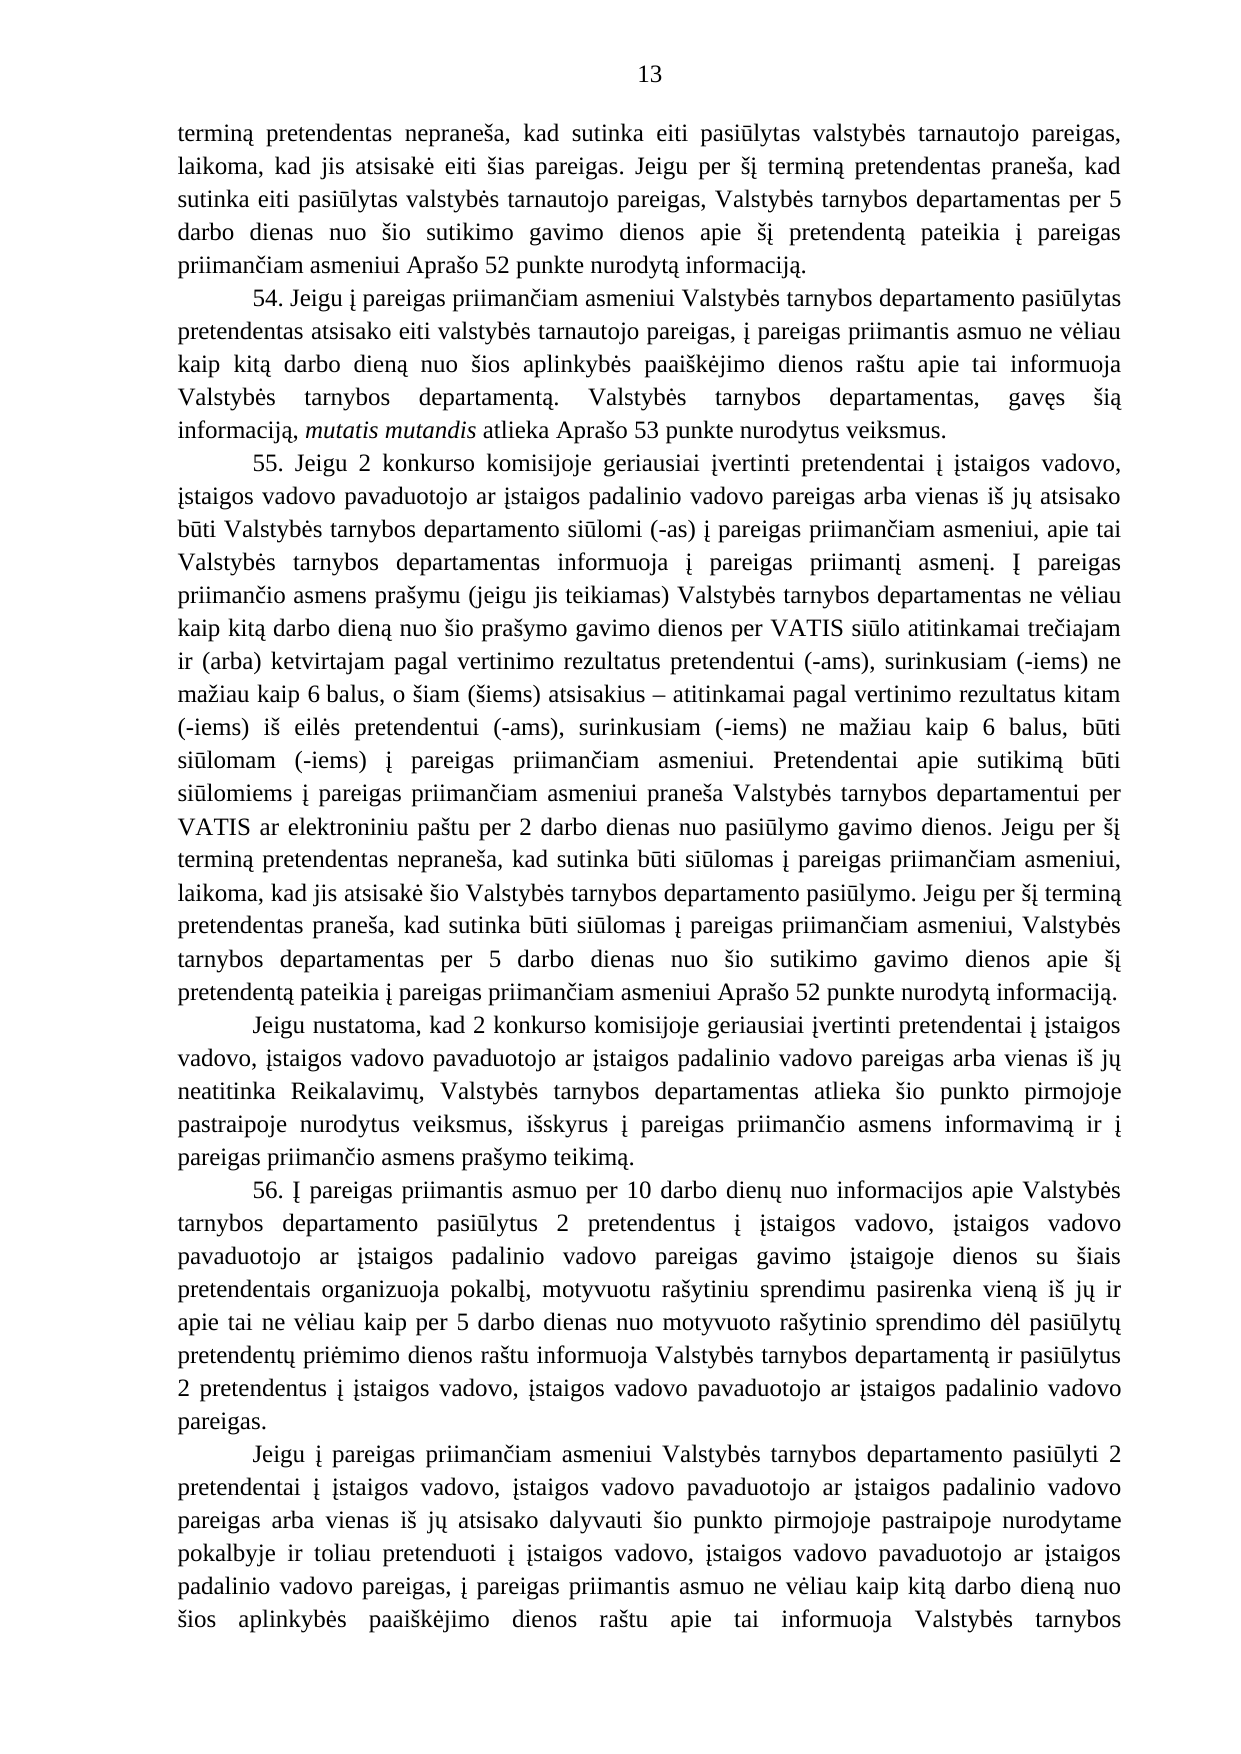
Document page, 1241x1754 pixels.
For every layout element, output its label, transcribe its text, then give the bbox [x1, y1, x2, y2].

text 56. Į pareigas priimantis asmuo per 10 darbo dienų nuo informacijos apie Valstybės tarnybos departamento pasiūlytus 2 pretendentus į įstaigos vadovo, įstaigos vadovo pavaduotojo ar įstaigos padalinio vadovo pareigas gavimo įstaigoje dienos su šiais pretendentais organizuoja pokalbį, motyvuotu rašytiniu sprendimu pasirenka vieną iš jų ir apie tai ne vėliau kaip per 5 darbo dienas nuo motyvuoto rašytinio sprendimo dėl pasiūlytų pretendentų priėmimo dienos raštu informuoja Valstybės tarnybos departamentą ir pasiūlytus 2 pretendentus į įstaigos vadovo, įstaigos vadovo pavaduotojo ar įstaigos padalinio vadovo pareigas. [177, 1175, 1122, 1435]
text terminą pretendentas nepraneša, kad sutinka eiti pasiūlytas valstybės tarnautojo pareigas, laikoma, kad jis atsisakė eiti šias pareigas. Jeigu per šį terminą pretendentas praneša, kad sutinka eiti pasiūlytas valstybės tarnautojo pareigas, Valstybės tarnybos departamentas per 5 darbo dienas nuo šio sutikimo gavimo dienos apie šį pretendentą pateikia į pareigas priimančiam asmeniui Aprašo 52 punkte nurodytą informaciją. [177, 118, 1122, 279]
text 54. Jeigu į pareigas priimančiam asmeniui Valstybės tarnybos departamento pasiūlytas pretendentas atsisako eiti valstybės tarnautojo pareigas, į pareigas priimantis asmuo ne vėliau kaip kitą darbo dieną nuo šios aplinkybės paaiškėjimo dienos raštu apie tai informuoja Valstybės tarnybos departamentą. Valstybės tarnybos departamentas, gavęs šią informaciją, mutatis mutandis atlieka Aprašo 53 punkte nurodytus veiksmus. [177, 283, 1122, 444]
text 55. Jeigu 2 konkurso komisijoje geriausiai įvertinti pretendentai į įstaigos vadovo, įstaigos vadovo pavaduotojo ar įstaigos padalinio vadovo pareigas arba vienas iš jų atsisako būti Valstybės tarnybos departamento siūlomi (-as) į pareigas priimančiam asmeniui, apie tai Valstybės tarnybos departamentas informuoja į pareigas priimantį asmenį. Į pareigas priimančio asmens prašymu (jeigu jis teikiamas) Valstybės tarnybos departamentas ne vėliau kaip kitą darbo dieną nuo šio prašymo gavimo dienos per VATIS siūlo atitinkamai trečiajam ir (arba) ketvirtajam pagal vertinimo rezultatus pretendentui (-ams), surinkusiam (-iems) ne mažiau kaip 6 balus, o šiam (šiems) atsisakius – atitinkamai pagal vertinimo rezultatus kitam (-iems) iš eilės pretendentui (-ams), surinkusiam (-iems) ne mažiau kaip 6 balus, būti siūlomam (-iems) į pareigas priimančiam asmeniui. Pretendentai apie sutikimą būti siūlomiems į pareigas priimančiam asmeniui praneša Valstybės tarnybos departamentui per VATIS ar elektroniniu paštu per 2 darbo dienas nuo pasiūlymo gavimo dienos. Jeigu per šį terminą pretendentas nepraneša, kad sutinka būti siūlomas į pareigas priimančiam asmeniui, laikoma, kad jis atsisakė šio Valstybės tarnybos departamento pasiūlymo. Jeigu per šį terminą pretendentas praneša, kad sutinka būti siūlomas į pareigas priimančiam asmeniui, Valstybės tarnybos departamentas per 5 darbo dienas nuo šio sutikimo gavimo dienos apie šį pretendentą pateikia į pareigas priimančiam asmeniui Aprašo 52 punkte nurodytą informaciją. [177, 448, 1122, 1005]
text Jeigu nustatoma, kad 2 konkurso komisijoje geriausiai įvertinti pretendentai į įstaigos vadovo, įstaigos vadovo pavaduotojo ar įstaigos padalinio vadovo pareigas arba vienas iš jų neatitinka Reikalavimų, Valstybės tarnybos departamentas atlieka šio punkto pirmojoje pastraipoje nurodytus veiksmus, išskyrus į pareigas priimančio asmens informavimą ir į pareigas priimančio asmens prašymo teikimą. [177, 1010, 1122, 1171]
text Jeigu į pareigas priimančiam asmeniui Valstybės tarnybos departamento pasiūlyti 2 pretendentai į įstaigos vadovo, įstaigos vadovo pavaduotojo ar įstaigos padalinio vadovo pareigas arba vienas iš jų atsisako dalyvauti šio punkto pirmojoje pastraipoje nurodytame pokalbyje ir toliau pretenduoti į įstaigos vadovo, įstaigos vadovo pavaduotojo ar įstaigos padalinio vadovo pareigas, į pareigas priimantis asmuo ne vėliau kaip kitą darbo dieną nuo šios aplinkybės paaiškėjimo dienos raštu apie tai informuoja Valstybės tarnybos [177, 1439, 1122, 1633]
